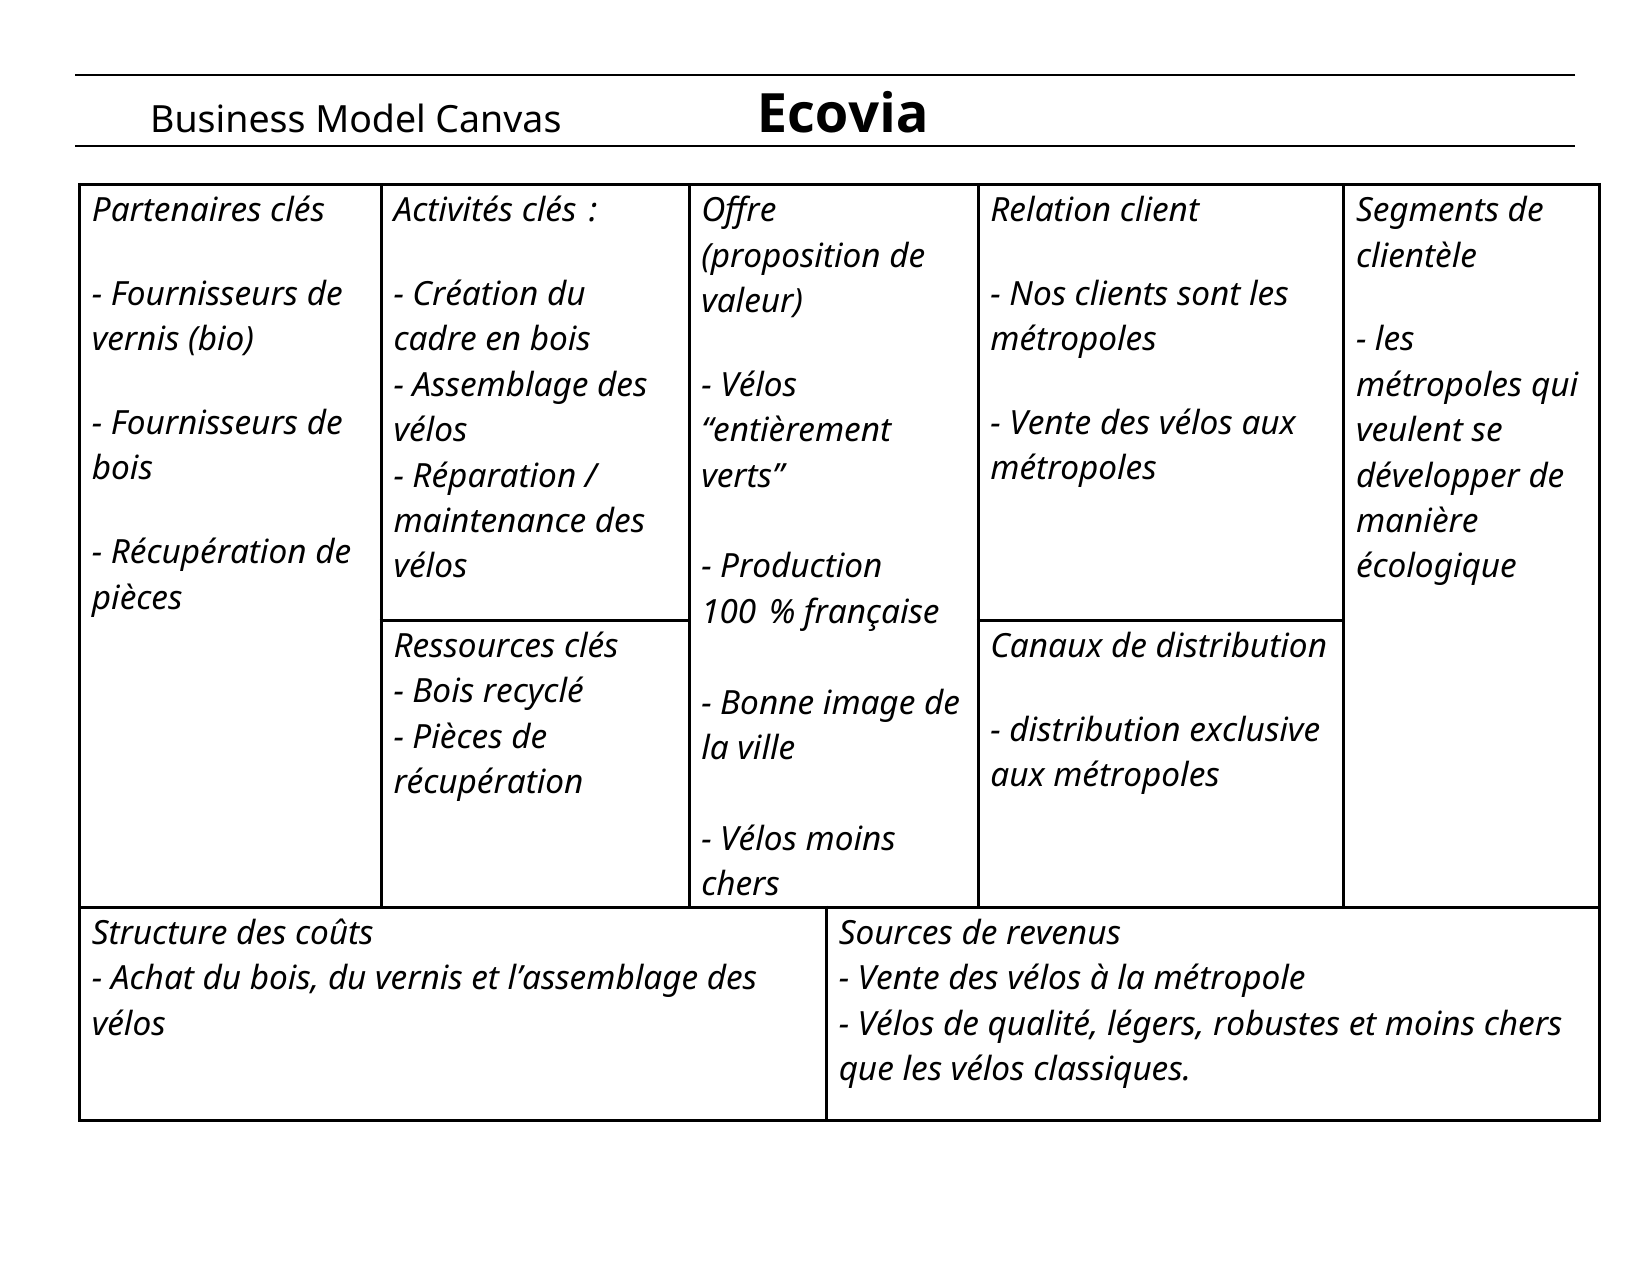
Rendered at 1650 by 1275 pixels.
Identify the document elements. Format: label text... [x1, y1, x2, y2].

table_cell Canaux de distribution - distribution exclusive aux métropoles [980, 622, 1342, 906]
table_header Relation client - Nos clients sont les métropoles - Vente des vélos aux métropoles [980, 186, 1342, 619]
table_cell Structure des coûts - Achat du bois, du vernis et l’assemblage des vélos [81, 909, 825, 1119]
table_cell Sources de revenus - Vente des vélos à la métropole - Vélos de qualité, légers, robustes et moins chers que les vélos classiques. [828, 909, 1598, 1119]
table_header Partenaires clés - Fournisseurs de vernis (bio) - Fournisseurs de bois - Récupération de pièces [81, 186, 380, 906]
table_header Activités clés : - Création du cadre en bois - Assemblage des vélos - Réparation / maintenance des vélos [383, 186, 688, 619]
table_cell Ressources clés - Bois recyclé - Pièces de récupération [383, 622, 688, 906]
text Business Model Canvas Ecovia [75, 76, 1575, 145]
table_header Segments de clientèle - les métropoles qui veulent se développer de manière écologique [1345, 186, 1598, 906]
table_header Offre (proposition de valeur) - Vélos “entièrement verts” - Production 100 % française - Bonne image de la ville - Vélos moins chers [691, 186, 977, 906]
